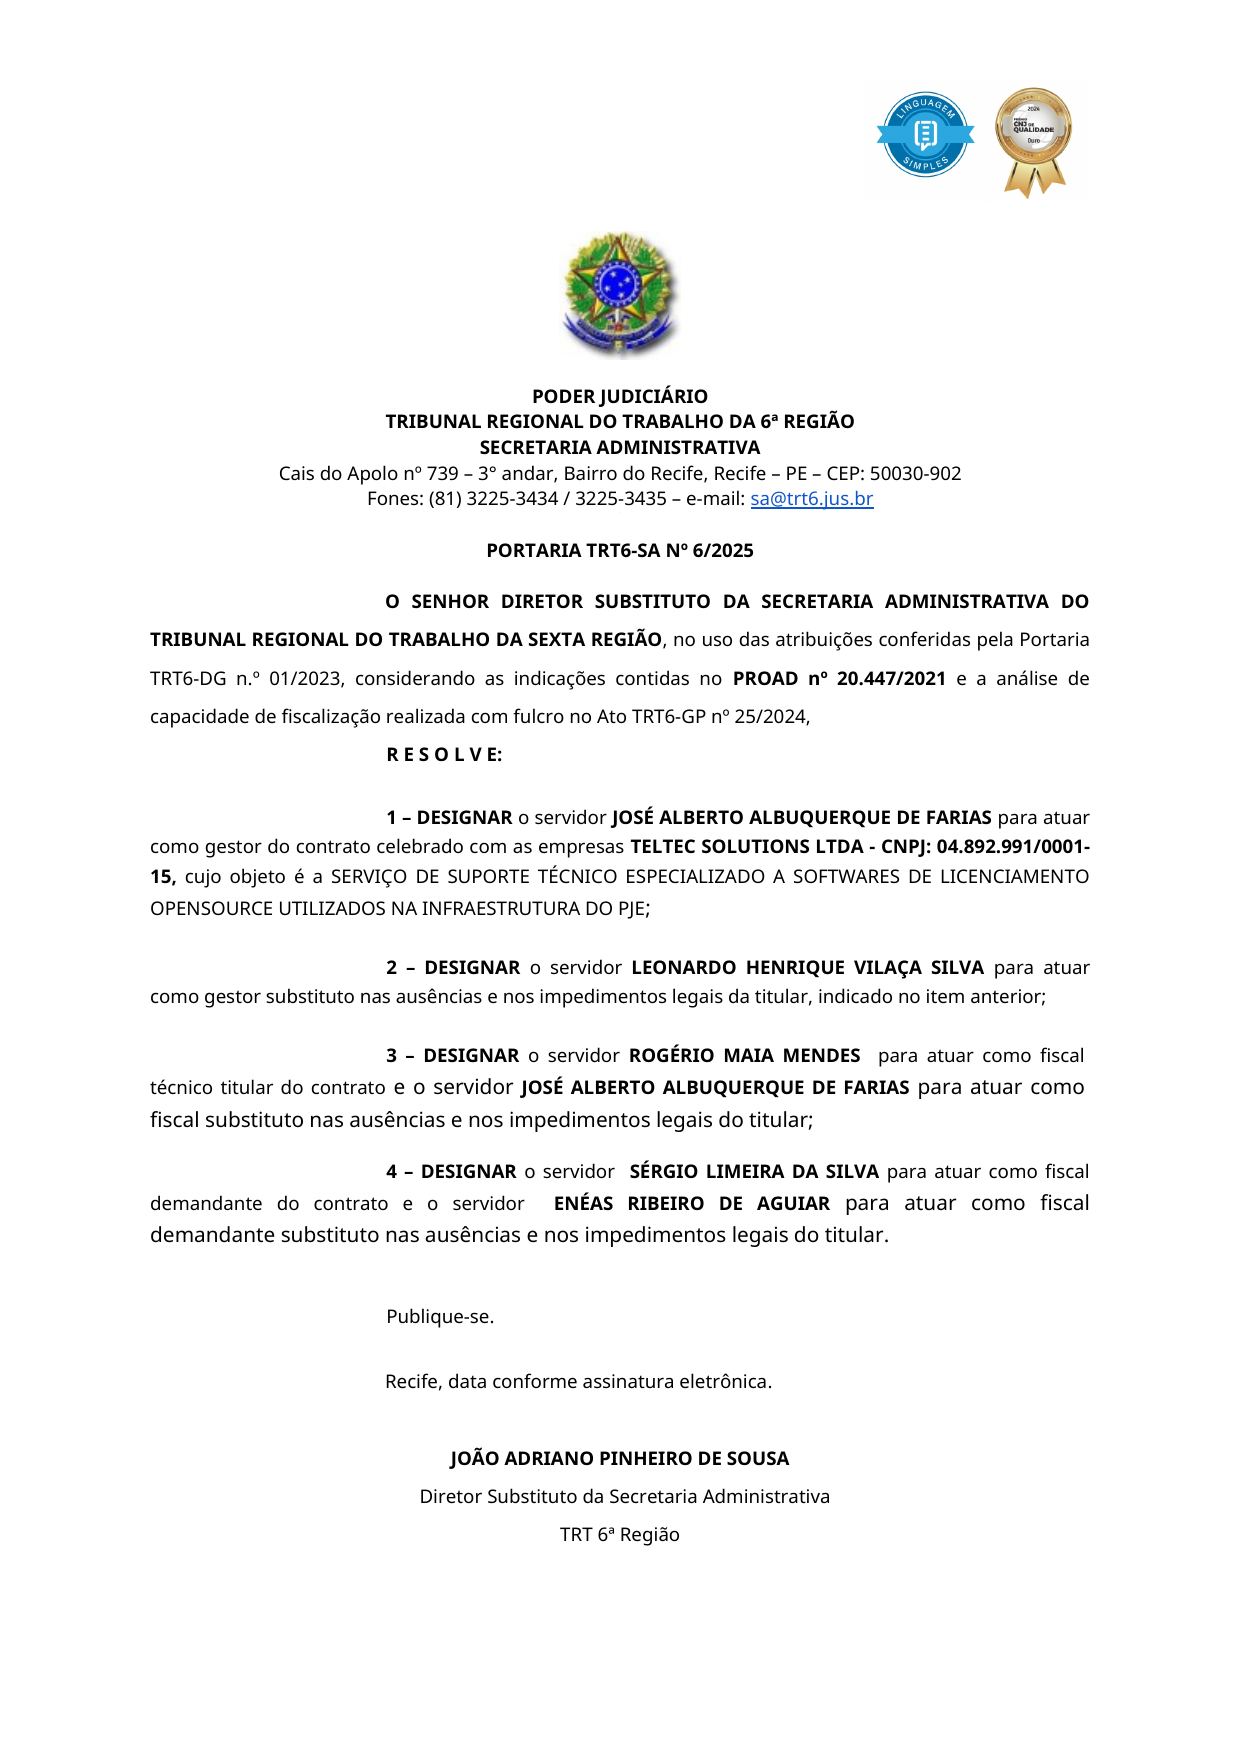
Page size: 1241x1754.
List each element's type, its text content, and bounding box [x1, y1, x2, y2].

text 3 – DESIGNAR o servidor ROGÉRIO MAIA MENDES para atuar como fiscal técnico titular do contrato e o servidor JOSÉ ALBERTO ALBUQUERQUE DE FARIAS para atuar como fiscal substituto nas ausências e nos impedimentos legais do titular; [150, 1042, 1085, 1133]
text 1 – DESIGNAR o servidor JOSÉ ALBERTO ALBUQUERQUE DE FARIAS para atuar como gestor do contrato celebrado com as empresas TELTEC SOLUTIONS LTDA - CNPJ: 04.892.991/0001-15, cujo objeto é a SERVIÇO DE SUPORTE TÉCNICO ESPECIALIZADO A SOFTWARES DE LICENCIAMENTO OPENSOURCE UTILIZADOS NA INFRAESTRUTURA DO PJE; [150, 804, 1090, 921]
picture [559, 231, 682, 360]
picture [864, 79, 1091, 204]
text JOÃO ADRIANO PINHEIRO DE SOUSA [150, 1445, 1090, 1470]
text PORTARIA TRT6-SA Nº 6/2025 [150, 537, 1090, 563]
text Diretor Substituto da Secretaria Administrativa [150, 1483, 1090, 1508]
text 2 – DESIGNAR o servidor LEONARDO HENRIQUE VILAÇA SILVA para atuar como gestor substituto nas ausências e nos impedimentos legais da titular, indicado no item anterior; [150, 954, 1090, 1009]
text O SENHOR DIRETOR SUBSTITUTO DA SECRETARIA ADMINISTRATIVA DO TRIBUNAL REGIONAL DO TRABALHO DA SEXTA REGIÃO, no uso das atribuições conferidas pela Portaria TRT6-DG n.º 01/2023, considerando as indicações contidas no PROAD nº 20.447/2021 e a análise de capacidade de fiscalização realizada com fulcro no Ato TRT6-GP nº 25/2024, [150, 588, 1090, 728]
text TRT 6ª Região [150, 1521, 1090, 1547]
text R E S O L V E: [386, 741, 1090, 767]
text Recife, data conforme assinatura eletrônica. [150, 1368, 1090, 1394]
text Publique-se. [150, 1303, 1090, 1329]
text 4 – DESIGNAR o servidor SÉRGIO LIMEIRA DA SILVA para atuar como fiscal demandante do contrato e o servidor ENÉAS RIBEIRO DE AGUIAR para atuar como fiscal demandante substituto nas ausências e nos impedimentos legais do titular. [150, 1158, 1090, 1249]
